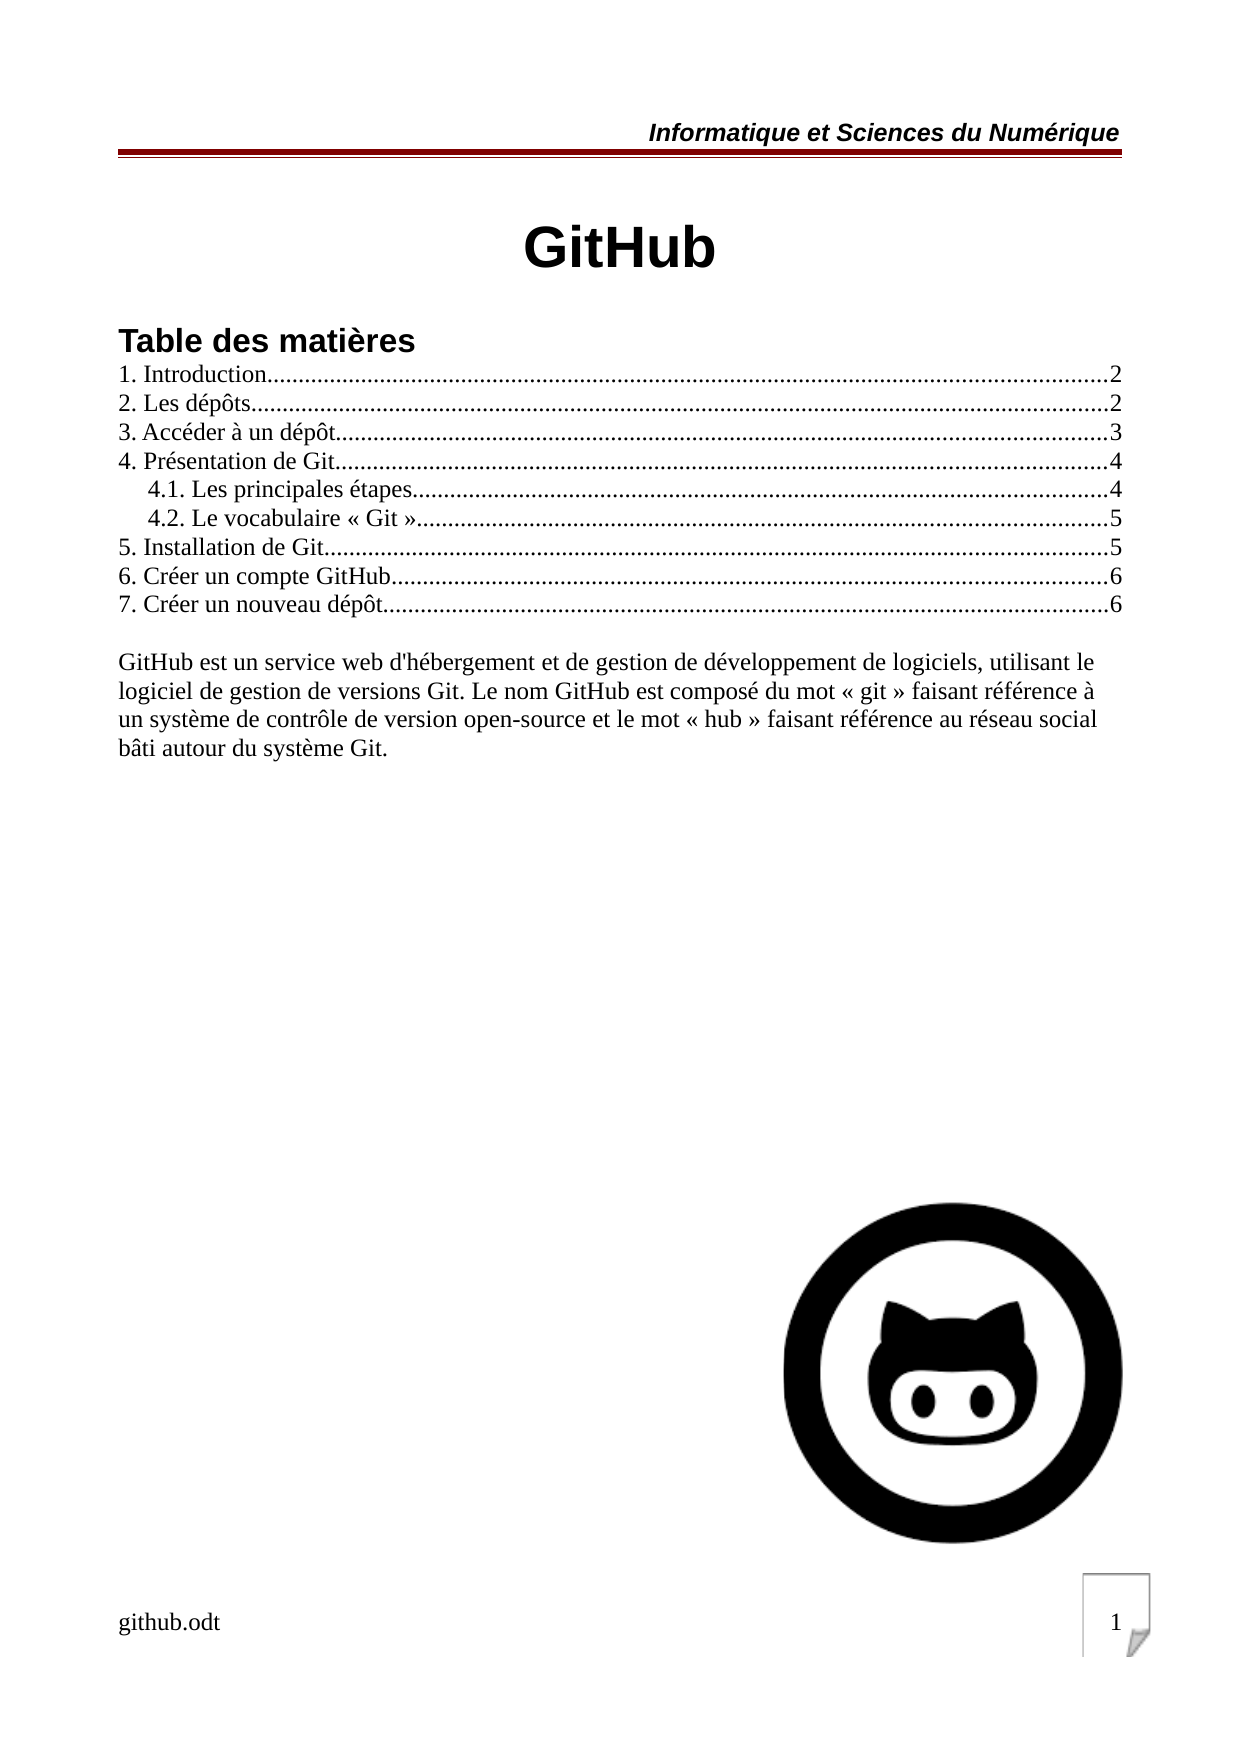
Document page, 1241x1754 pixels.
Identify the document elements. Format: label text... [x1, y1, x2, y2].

picture [783, 1192, 1123, 1555]
text 4. Présentation de Git 4 [118, 446, 1122, 474]
title GitHub [118, 213, 1122, 280]
text GitHub est un service web d'hébergement et de gestion de développement de logiciels, utilisant le logiciel de gestion de versions Git. Le nom GitHub est composé du mot « git » faisant référence à un système de contrôle de version open-source et le mot « hub » faisant référence au réseau social bâti autour du système Git. [118, 647, 1122, 762]
subtitle Table des matières [118, 321, 1122, 359]
text 4.1. Les principales étapes 4 [148, 474, 1122, 503]
text 3. Accéder à un dépôt 3 [118, 417, 1122, 446]
text 1. Introduction 2 [118, 359, 1122, 388]
text 4.2. Le vocabulaire « Git » 5 [148, 503, 1122, 532]
text 2. Les dépôts 2 [118, 388, 1122, 417]
text 6. Créer un compte GitHub 6 [118, 561, 1122, 589]
text 7. Créer un nouveau dépôt 6 [118, 589, 1122, 618]
text 5. Installation de Git 5 [118, 532, 1122, 561]
